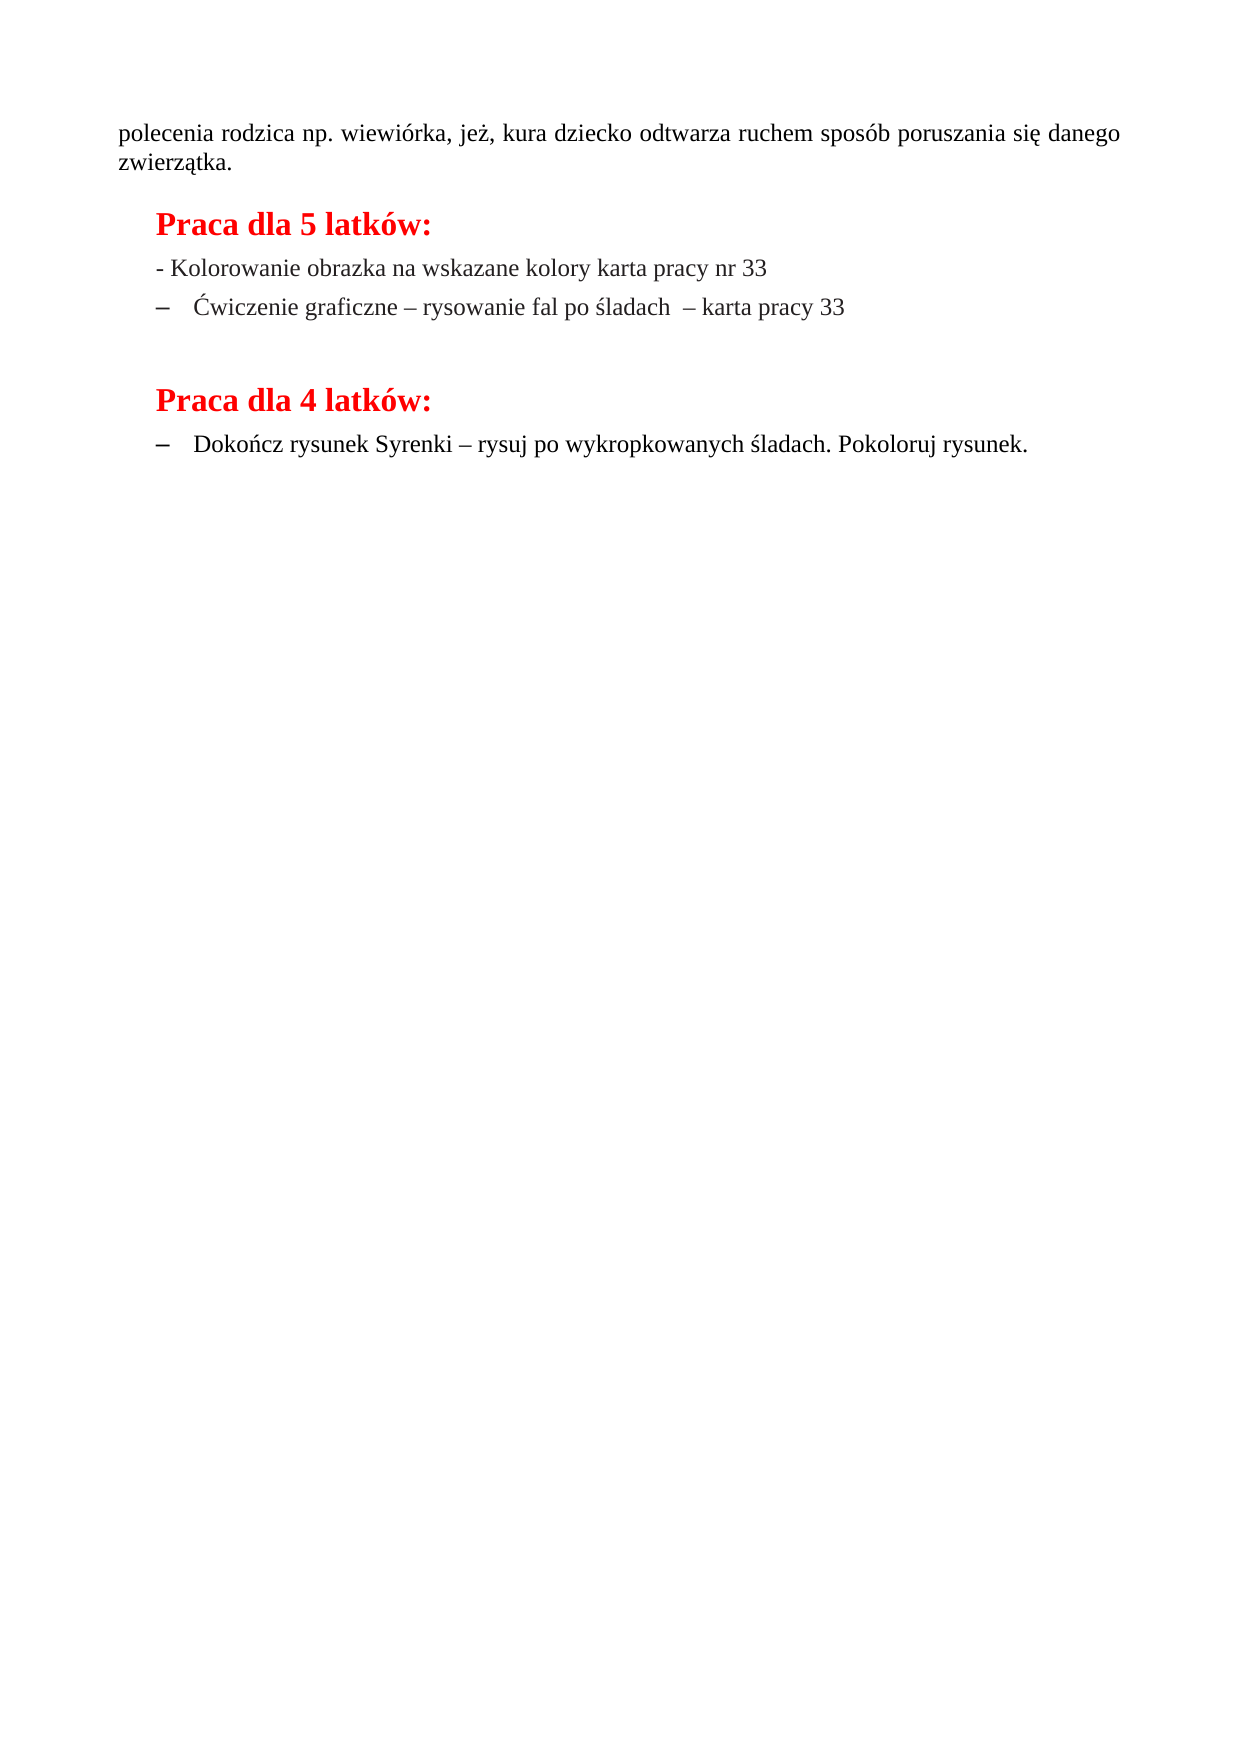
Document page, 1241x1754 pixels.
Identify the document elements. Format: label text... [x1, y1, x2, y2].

text polecenia rodzica np. wiewiórka, jeż, kura dziecko odtwarza ruchem sposób poruszania się danego zwierzątka. [118, 118, 1122, 176]
list Dokończ rysunek Syrenki – rysuj po wykropkowanych śladach. Pokoloruj rysunek. [156, 429, 1122, 458]
text Praca dla 4 latków: [156, 380, 1122, 418]
list Ćwiczenie graficzne – rysowanie fal po śladach – karta pracy 33 [156, 292, 1122, 321]
text Praca dla 5 latków: [156, 204, 1122, 243]
text - Kolorowanie obrazka na wskazane kolory karta pracy nr 33 [156, 253, 1122, 282]
